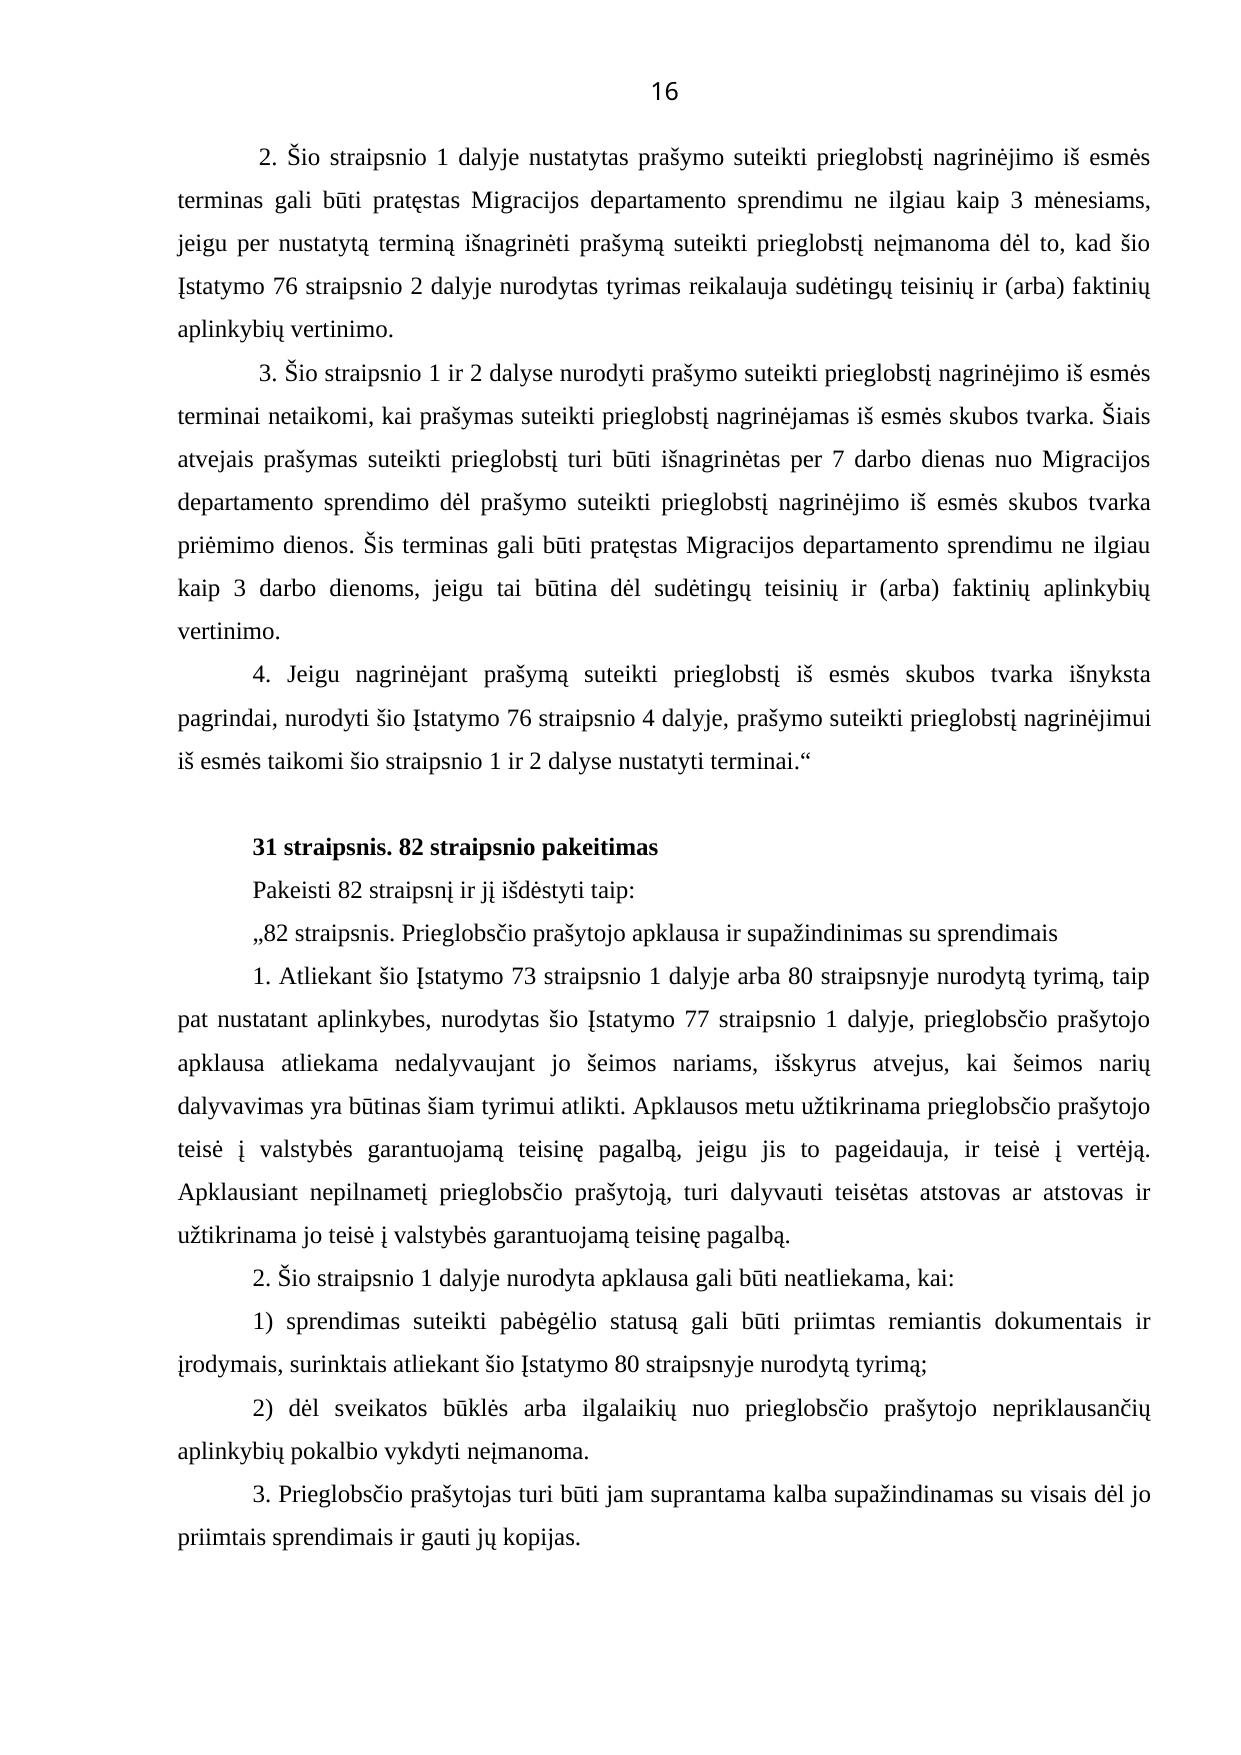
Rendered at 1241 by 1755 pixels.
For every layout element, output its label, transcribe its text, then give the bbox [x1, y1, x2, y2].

text 4. Jeigu nagrinėjant prašymą suteikti prieglobstį iš esmės skubos tvarka išnyksta pagrindai, nurodyti šio Įstatymo 76 straipsnio 4 dalyje, prašymo suteikti prieglobstį nagrinėjimui iš esmės taikomi šio straipsnio 1 ir 2 dalyse nustatyti terminai.“ [177, 659, 1152, 774]
text 1. Atliekant šio Įstatymo 73 straipsnio 1 dalyje arba 80 straipsnyje nurodytą tyrimą, taip pat nustatant aplinkybes, nurodytas šio Įstatymo 77 straipsnio 1 dalyje, prieglobsčio prašytojo apklausa atliekama nedalyvaujant jo šeimos nariams, išskyrus atvejus, kai šeimos narių dalyvavimas yra būtinas šiam tyrimui atlikti. Apklausos metu užtikrinama prieglobsčio prašytojo teisė į valstybės garantuojamą teisinę pagalbą, jeigu jis to pageidauja, ir teisė į vertėją. Apklausiant nepilnametį prieglobsčio prašytoją, turi dalyvauti teisėtas atstovas ar atstovas ir užtikrinama jo teisė į valstybės garantuojamą teisinę pagalbą. [177, 961, 1152, 1249]
text 1) sprendimas suteikti pabėgėlio statusą gali būti priimtas remiantis dokumentais ir įrodymais, surinktais atliekant šio Įstatymo 80 straipsnyje nurodytą tyrimą; [177, 1306, 1152, 1378]
text „82 straipsnis. Prieglobsčio prašytojo apklausa ir supažindinimas su sprendimais [177, 918, 1152, 947]
text 2) dėl sveikatos būklės arba ilgalaikių nuo prieglobsčio prašytojo nepriklausančių aplinkybių pokalbio vykdyti neįmanoma. [177, 1393, 1152, 1464]
text 3. Šio straipsnio 1 ir 2 dalyse nurodyti prašymo suteikti prieglobstį nagrinėjimo iš esmės terminai netaikomi, kai prašymas suteikti prieglobstį nagrinėjamas iš esmės skubos tvarka. Šiais atvejais prašymas suteikti prieglobstį turi būti išnagrinėtas per 7 darbo dienas nuo Migracijos departamento sprendimo dėl prašymo suteikti prieglobstį nagrinėjimo iš esmės skubos tvarka priėmimo dienos. Šis terminas gali būti pratęstas Migracijos departamento sprendimu ne ilgiau kaip 3 darbo dienoms, jeigu tai būtina dėl sudėtingų teisinių ir (arba) faktinių aplinkybių vertinimo. [177, 358, 1152, 645]
text 31 straipsnis. 82 straipsnio pakeitimas [177, 832, 1152, 861]
text 3. Prieglobsčio prašytojas turi būti jam suprantama kalba supažindinamas su visais dėl jo priimtais sprendimais ir gauti jų kopijas. [177, 1479, 1152, 1551]
text Pakeisti 82 straipsnį ir jį išdėstyti taip: [177, 875, 1152, 904]
text 2. Šio straipsnio 1 dalyje nustatytas prašymo suteikti prieglobstį nagrinėjimo iš esmės terminas gali būti pratęstas Migracijos departamento sprendimu ne ilgiau kaip 3 mėnesiams, jeigu per nustatytą terminą išnagrinėti prašymą suteikti prieglobstį neįmanoma dėl to, kad šio Įstatymo 76 straipsnio 2 dalyje nurodytas tyrimas reikalauja sudėtingų teisinių ir (arba) faktinių aplinkybių vertinimo. [177, 142, 1152, 343]
text 2. Šio straipsnio 1 dalyje nurodyta apklausa gali būti neatliekama, kai: [177, 1263, 1152, 1292]
